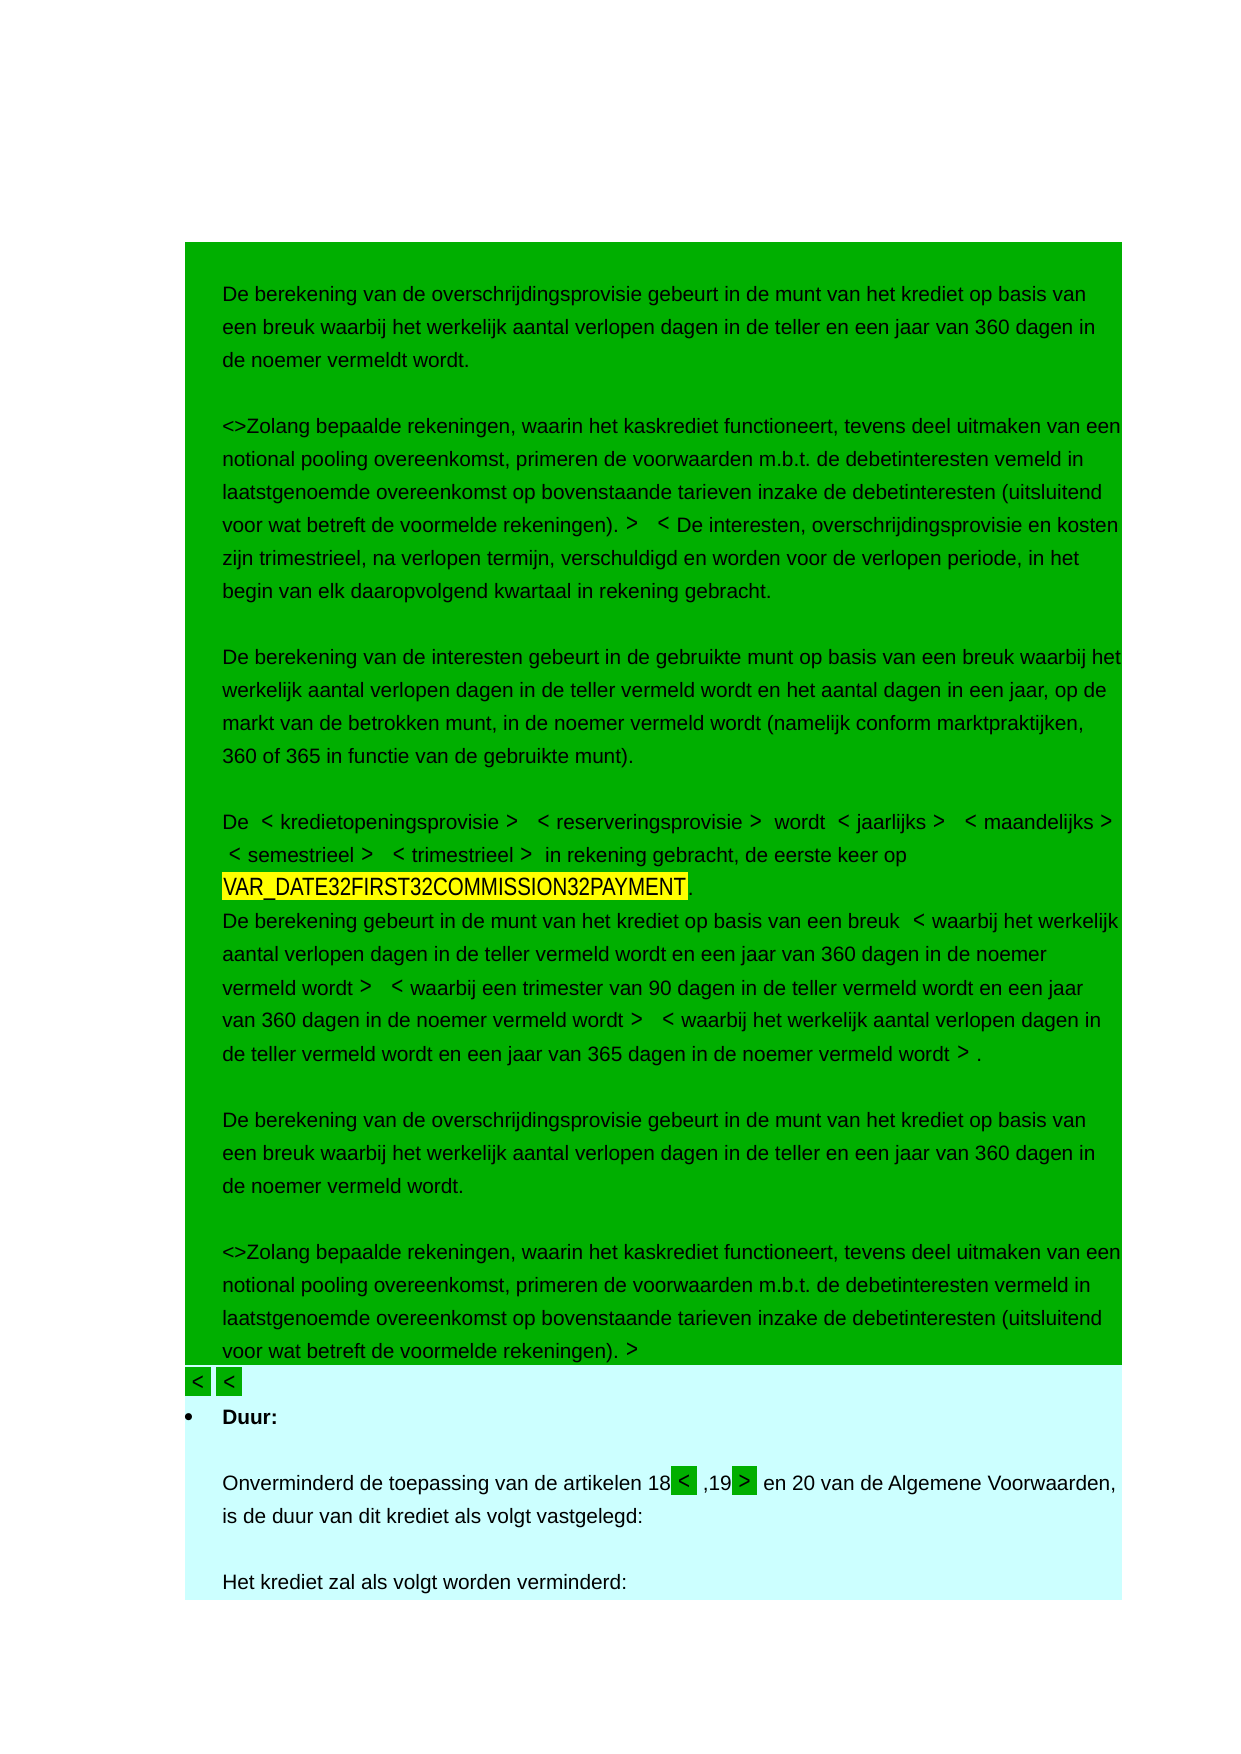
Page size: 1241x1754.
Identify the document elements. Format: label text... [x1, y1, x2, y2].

text > [500, 806, 523, 834]
text > [744, 806, 767, 834]
text < [656, 1004, 680, 1032]
text > [354, 971, 377, 999]
text > [733, 1466, 756, 1495]
text > [1094, 806, 1118, 834]
text Onverminderd de toepassing van de artikelen 18 ,19 en 20 van de Algemene Voorwaarden, is de duur van dit krediet als volgt vastgelegd: [222, 1464, 1122, 1530]
text > [620, 1334, 644, 1363]
text < [672, 1466, 696, 1495]
text < [256, 806, 279, 834]
text VAR_DATE32FIRST32COMMISSION32PAYMENT [223, 872, 687, 900]
list Duur: [185, 1398, 1122, 1431]
text < [959, 806, 982, 834]
text > [355, 839, 379, 867]
text Het krediet zal als volgt worden verminderd: [222, 1563, 1122, 1596]
text < [832, 806, 856, 834]
text > [620, 508, 644, 537]
text De berekening van de overschrijdingsprovisie gebeurt in de munt van het krediet op basis van een breuk waarbij het werkelijk aantal verlopen dagen in de teller en een jaar van 360 dagen in de noemer vermeldt wordt. <>Zolang bepaalde rekeningen, waarin het kaskrediet functioneert, tevens deel uitmaken van een notional pooling overeenkomst, primeren de voorwaarden m.b.t. de debetinteresten vemeld in laatstgenoemde overeenkomst op bovenstaande tarieven inzake de debetinteresten (uitsluitend voor wat betreft de voormelde rekeningen). De interesten, overschrijdingsprovisie en kosten zijn trimestrieel, na verlopen termijn, verschuldigd en worden voor de verlopen periode, in het begin van elk daaropvolgend kwartaal in rekening gebracht. De berekening van de interesten gebeurt in de gebruikte munt op basis van een breuk waarbij het werkelijk aantal verlopen dagen in de teller vermeld wordt en het aantal dagen in een jaar, op de markt van de betrokken munt, in de noemer vermeld wordt (namelijk conform marktpraktijken, 360 of 365 in functie van de gebruikte munt). De kredietopeningsprovisie reserveringsprovisie wordt jaarlijks maandelijks semestrieel trimestrieel in rekening gebracht, de eerste keer op . De berekening gebeurt in de munt van het krediet op basis van een breuk waarbij het werkelijk aantal verlopen dagen in de teller vermeld wordt en een jaar van 360 dagen in de noemer vermeld wordt waarbij een trimester van 90 dagen in de teller vermeld wordt en een jaar van 360 dagen in de noemer vermeld wordt waarbij het werkelijk aantal verlopen dagen in de teller vermeld wordt en een jaar van 365 dagen in de noemer vermeld wordt. De berekening van de overschrijdingsprovisie gebeurt in de munt van het krediet op basis van een breuk waarbij het werkelijk aantal verlopen dagen in de teller en een jaar van 360 dagen in de noemer vermeld wordt. <>Zolang bepaalde rekeningen, waarin het kaskrediet functioneert, tevens deel uitmaken van een notional pooling overeenkomst, primeren de voorwaarden m.b.t. de debetinteresten vermeld in laatstgenoemde overeenkomst op bovenstaande tarieven inzake de debetinteresten (uitsluitend voor wat betreft de voormelde rekeningen). [222, 242, 1122, 1365]
text < [186, 1367, 209, 1396]
text > [951, 1037, 975, 1065]
text < [387, 839, 410, 867]
text < [386, 971, 409, 999]
text > [625, 1004, 648, 1032]
text < [532, 806, 555, 834]
text < [652, 508, 675, 537]
text > [927, 806, 951, 834]
text < [907, 905, 931, 933]
text > [514, 839, 538, 867]
text < [223, 839, 247, 867]
text < [217, 1367, 241, 1396]
